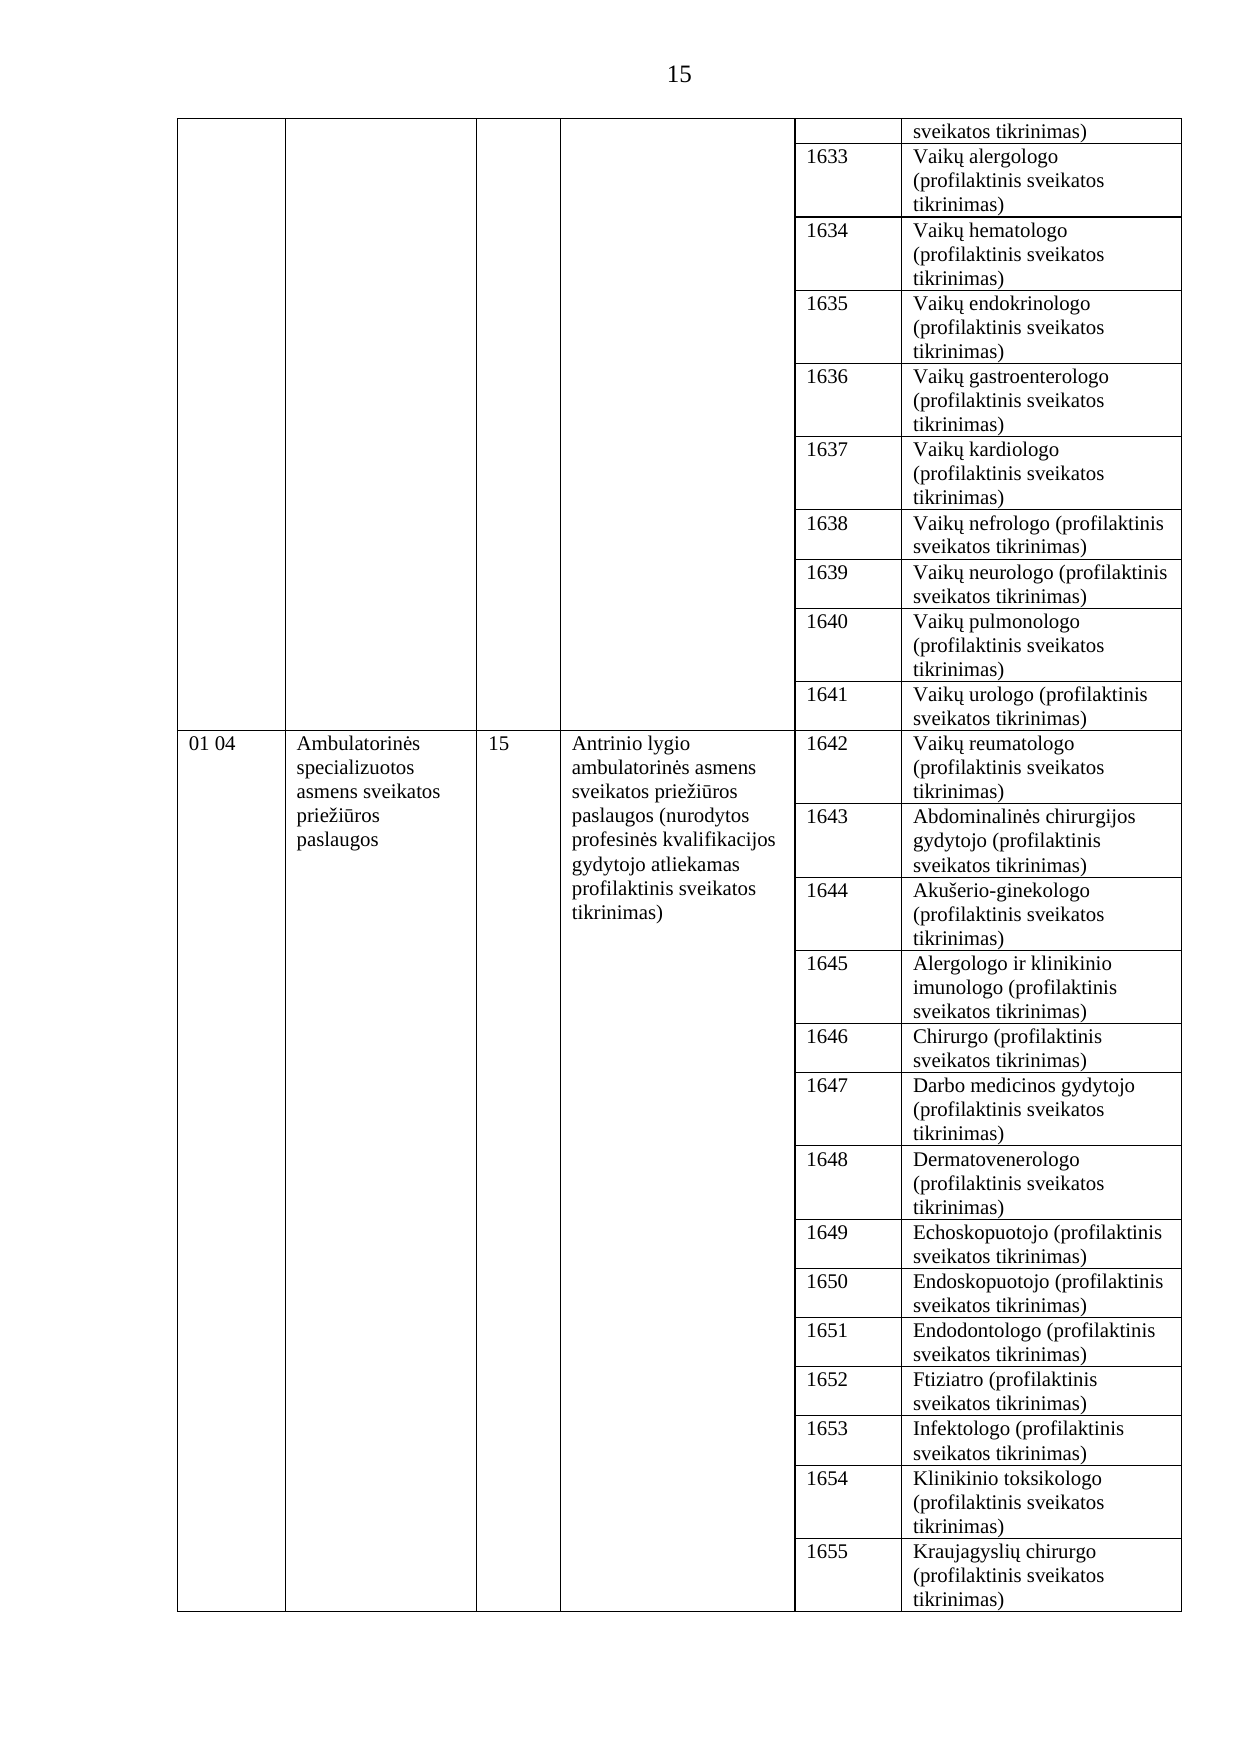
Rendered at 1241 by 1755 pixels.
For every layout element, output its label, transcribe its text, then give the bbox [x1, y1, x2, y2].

table_cell 1654 [796, 1466, 901, 1538]
table_cell 1640 [796, 609, 901, 681]
table_cell 1639 [796, 560, 901, 608]
table_cell Vaikų gastroenterologo (profilaktinis sveikatos tikrinimas) [902, 364, 1181, 436]
table_cell 1637 [796, 437, 901, 509]
table_cell Chirurgo (profilaktinis sveikatos tikrinimas) [902, 1024, 1181, 1072]
table_cell 01 04 [178, 731, 285, 1611]
table_cell Vaikų neurologo (profilaktinis sveikatos tikrinimas) [902, 560, 1181, 608]
table_cell Vaikų nefrologo (profilaktinis sveikatos tikrinimas) [902, 510, 1181, 558]
table_cell 1641 [796, 682, 901, 730]
table_cell Akušerio-ginekologo (profilaktinis sveikatos tikrinimas) [902, 878, 1181, 950]
table_cell [561, 119, 794, 730]
table_cell 1652 [796, 1367, 901, 1415]
table_cell Ftiziatro (profilaktinis sveikatos tikrinimas) [902, 1367, 1181, 1415]
table_cell Vaikų urologo (profilaktinis sveikatos tikrinimas) [902, 682, 1181, 730]
table_cell Vaikų pulmonologo (profilaktinis sveikatos tikrinimas) [902, 609, 1181, 681]
table_cell Abdominalinės chirurgijos gydytojo (profilaktinis sveikatos tikrinimas) [902, 804, 1181, 877]
table_cell 1655 [796, 1539, 901, 1611]
table_cell Dermatovenerologo (profilaktinis sveikatos tikrinimas) [902, 1146, 1181, 1219]
table_cell 1636 [796, 364, 901, 436]
table_cell 1634 [796, 218, 901, 290]
table_cell 1638 [796, 510, 901, 558]
table_cell 1643 [796, 804, 901, 877]
table_cell [796, 119, 901, 143]
table_cell Klinikinio toksikologo (profilaktinis sveikatos tikrinimas) [902, 1466, 1181, 1538]
table_cell 15 [477, 731, 560, 1611]
table_cell sveikatos tikrinimas) [902, 119, 1181, 143]
table_cell Vaikų hematologo (profilaktinis sveikatos tikrinimas) [902, 218, 1181, 290]
table_cell Echoskopuotojo (profilaktinis sveikatos tikrinimas) [902, 1220, 1181, 1268]
table_cell Ambulatorinės specializuotos asmens sveikatos priežiūros paslaugos [286, 731, 476, 1611]
table_cell Endodontologo (profilaktinis sveikatos tikrinimas) [902, 1318, 1181, 1366]
table_cell [286, 119, 476, 730]
table_cell Vaikų endokrinologo (profilaktinis sveikatos tikrinimas) [902, 291, 1181, 363]
table_cell Vaikų alergologo (profilaktinis sveikatos tikrinimas) [902, 144, 1181, 216]
table_cell Vaikų reumatologo (profilaktinis sveikatos tikrinimas) [902, 731, 1181, 803]
table_cell [178, 119, 285, 730]
table_cell 1650 [796, 1269, 901, 1317]
table_cell 1645 [796, 951, 901, 1023]
table_cell 1651 [796, 1318, 901, 1366]
table_cell Darbo medicinos gydytojo (profilaktinis sveikatos tikrinimas) [902, 1073, 1181, 1145]
table_cell 1653 [796, 1416, 901, 1464]
table_cell 1633 [796, 144, 901, 216]
table_cell Endoskopuotojo (profilaktinis sveikatos tikrinimas) [902, 1269, 1181, 1317]
table_cell Antrinio lygio ambulatorinės asmens sveikatos priežiūros paslaugos (nurodytos profesinės kvalifikacijos gydytojo atliekamas profilaktinis sveikatos tikrinimas) [561, 731, 794, 1611]
table_cell 1647 [796, 1073, 901, 1145]
table_cell 1644 [796, 878, 901, 950]
table_cell Infektologo (profilaktinis sveikatos tikrinimas) [902, 1416, 1181, 1464]
table_cell 1642 [796, 731, 901, 803]
table_cell 1635 [796, 291, 901, 363]
table_cell Kraujagyslių chirurgo (profilaktinis sveikatos tikrinimas) [902, 1539, 1181, 1611]
table_cell 1646 [796, 1024, 901, 1072]
table_cell Alergologo ir klinikinio imunologo (profilaktinis sveikatos tikrinimas) [902, 951, 1181, 1023]
table_cell 1649 [796, 1220, 901, 1268]
table_cell Vaikų kardiologo (profilaktinis sveikatos tikrinimas) [902, 437, 1181, 509]
table_cell 1648 [796, 1146, 901, 1219]
table_cell [477, 119, 560, 730]
